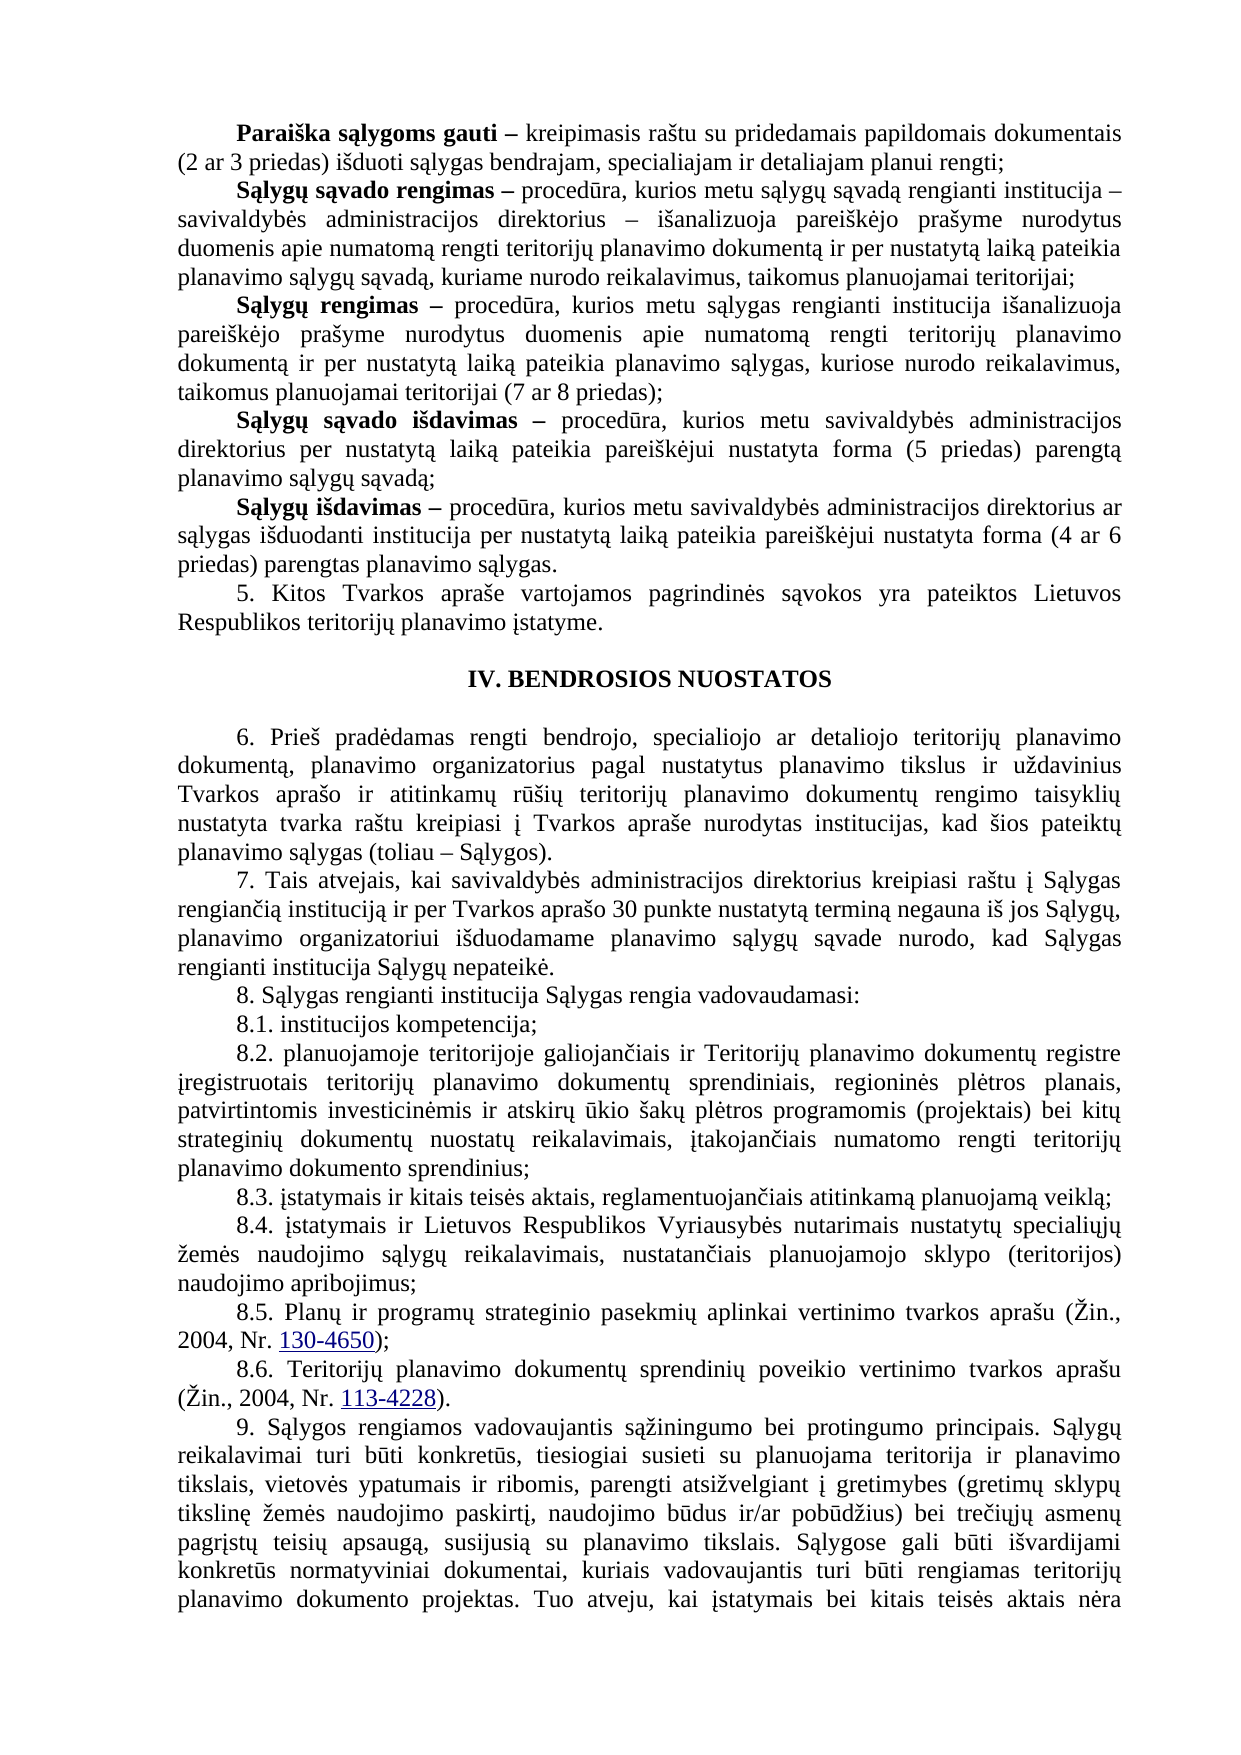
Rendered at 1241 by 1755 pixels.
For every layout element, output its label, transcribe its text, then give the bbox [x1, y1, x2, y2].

text IV. BENDROSIOS NUOSTATOS [177, 664, 1122, 693]
text 7. Tais atvejais, kai savivaldybės administracijos direktorius kreipiasi raštu į Sąlygas rengiančią instituciją ir per Tvarkos aprašo 30 punkte nustatytą terminą negauna iš jos Sąlygų, planavimo organizatoriui išduodamame planavimo sąlygų sąvade nurodo, kad Sąlygas rengianti institucija Sąlygų nepateikė. [177, 866, 1122, 981]
text 8.6. Teritorijų planavimo dokumentų sprendinių poveikio vertinimo tvarkos aprašu (Žin., 2004, Nr. 113-4228). [177, 1354, 1122, 1412]
text Paraiška sąlygoms gauti – kreipimasis raštu su pridedamais papildomais dokumentais (2 ar 3 priedas) išduoti sąlygas bendrajam, specialiajam ir detaliajam planui rengti; [177, 118, 1122, 176]
text Sąlygų sąvado rengimas – procedūra, kurios metu sąlygų sąvadą rengianti institucija – savivaldybės administracijos direktorius – išanalizuoja pareiškėjo prašyme nurodytus duomenis apie numatomą rengti teritorijų planavimo dokumentą ir per nustatytą laiką pateikia planavimo sąlygų sąvadą, kuriame nurodo reikalavimus, taikomus planuojamai teritorijai; [177, 176, 1122, 291]
text 6. Prieš pradėdamas rengti bendrojo, specialiojo ar detaliojo teritorijų planavimo dokumentą, planavimo organizatorius pagal nustatytus planavimo tikslus ir uždavinius Tvarkos aprašo ir atitinkamų rūšių teritorijų planavimo dokumentų rengimo taisyklių nustatyta tvarka raštu kreipiasi į Tvarkos apraše nurodytas institucijas, kad šios pateiktų planavimo sąlygas (toliau – Sąlygos). [177, 722, 1122, 866]
text 9. Sąlygos rengiamos vadovaujantis sąžiningumo bei protingumo principais. Sąlygų reikalavimai turi būti konkretūs, tiesiogiai susieti su planuojama teritorija ir planavimo tikslais, vietovės ypatumais ir ribomis, parengti atsižvelgiant į gretimybes (gretimų sklypų tikslinę žemės naudojimo paskirtį, naudojimo būdus ir/ar pobūdžius) bei trečiųjų asmenų pagrįstų teisių apsaugą, susijusią su planavimo tikslais. Sąlygose gali būti išvardijami konkretūs normatyviniai dokumentai, kuriais vadovaujantis turi būti rengiamas teritorijų planavimo dokumento projektas. Tuo atveju, kai įstatymais bei kitais teisės aktais nėra [177, 1412, 1122, 1613]
text 8.2. planuojamoje teritorijoje galiojančiais ir Teritorijų planavimo dokumentų registre įregistruotais teritorijų planavimo dokumentų sprendiniais, regioninės plėtros planais, patvirtintomis investicinėmis ir atskirų ūkio šakų plėtros programomis (projektais) bei kitų strateginių dokumentų nuostatų reikalavimais, įtakojančiais numatomo rengti teritorijų planavimo dokumento sprendinius; [177, 1038, 1122, 1182]
text 8.4. įstatymais ir Lietuvos Respublikos Vyriausybės nutarimais nustatytų specialiųjų žemės naudojimo sąlygų reikalavimais, nustatančiais planuojamojo sklypo (teritorijos) naudojimo apribojimus; [177, 1211, 1122, 1297]
text 8.3. įstatymais ir kitais teisės aktais, reglamentuojančiais atitinkamą planuojamą veiklą; [177, 1182, 1122, 1211]
text Sąlygų rengimas – procedūra, kurios metu sąlygas rengianti institucija išanalizuoja pareiškėjo prašyme nurodytus duomenis apie numatomą rengti teritorijų planavimo dokumentą ir per nustatytą laiką pateikia planavimo sąlygas, kuriose nurodo reikalavimus, taikomus planuojamai teritorijai (7 ar 8 priedas); [177, 291, 1122, 406]
text 8. Sąlygas rengianti institucija Sąlygas rengia vadovaudamasi: [177, 981, 1122, 1009]
text Sąlygų išdavimas – procedūra, kurios metu savivaldybės administracijos direktorius ar sąlygas išduodanti institucija per nustatytą laiką pateikia pareiškėjui nustatyta forma (4 ar 6 priedas) parengtas planavimo sąlygas. [177, 492, 1122, 578]
text Sąlygų sąvado išdavimas – procedūra, kurios metu savivaldybės administracijos direktorius per nustatytą laiką pateikia pareiškėjui nustatyta forma (5 priedas) parengtą planavimo sąlygų sąvadą; [177, 406, 1122, 492]
text 5. Kitos Tvarkos apraše vartojamos pagrindinės sąvokos yra pateiktos Lietuvos Respublikos teritorijų planavimo įstatyme. [177, 578, 1122, 636]
text 8.5. Planų ir programų strateginio pasekmių aplinkai vertinimo tvarkos aprašu (Žin., 2004, Nr. 130-4650); [177, 1297, 1122, 1354]
text 8.1. institucijos kompetencija; [177, 1009, 1122, 1038]
